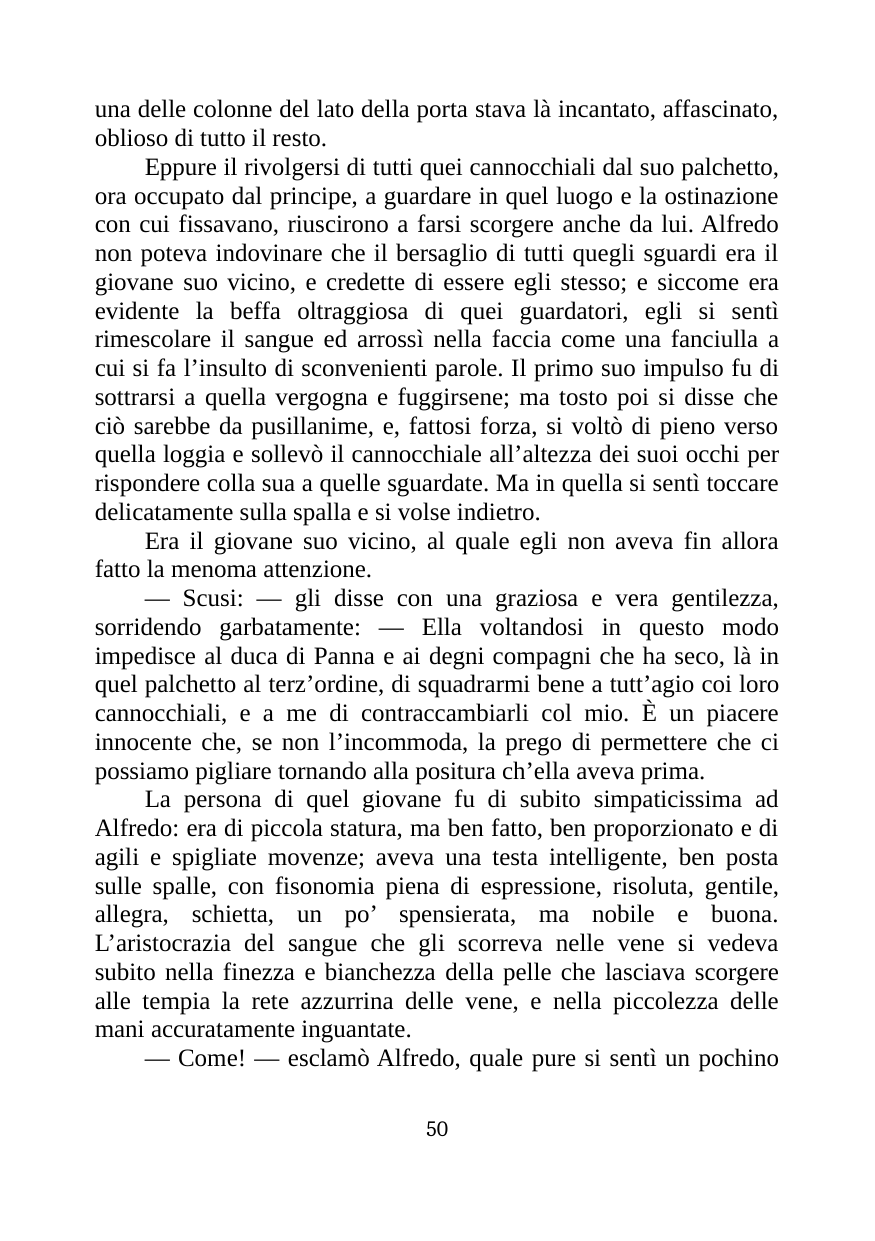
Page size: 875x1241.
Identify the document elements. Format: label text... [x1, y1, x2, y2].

text Eppure il rivolgersi di tutti quei cannocchiali dal suo palchetto, ora occupato dal principe, a guardare in quel luogo e la ostinazione con cui fissavano, riuscirono a farsi scorgere anche da lui. Alfredo non poteva indovinare che il bersaglio di tutti quegli sguardi era il giovane suo vicino, e credette di essere egli stesso; e siccome era evidente la beffa oltraggiosa di quei guardatori, egli si sentì rimescolare il sangue ed arrossì nella faccia come una fanciulla a cui si fa l’insulto di sconvenienti parole. Il primo suo impulso fu di sottrarsi a quella vergogna e fuggirsene; ma tosto poi si disse che ciò sarebbe da pusillanime, e, fattosi forza, si voltò di pieno verso quella loggia e sollevò il cannocchiale all’altezza dei suoi occhi per rispondere colla sua a quelle sguardate. Ma in quella si sentì toccare delicatamente sulla spalla e si volse indietro. [94, 152, 779, 526]
text Era il giovane suo vicino, al quale egli non aveva fin allora fatto la menoma attenzione. [94, 526, 779, 583]
text — Come! — esclamò Alfredo, quale pure si sentì un pochino [94, 1043, 779, 1072]
text — Scusi: — gli disse con una graziosa e vera gentilezza, sorridendo garbatamente: — Ella voltandosi in questo modo impedisce al duca di Panna e ai degni compagni che ha seco, là in quel palchetto al terz’ordine, di squadrarmi bene a tutt’agio coi loro cannocchiali, e a me di contraccambiarli col mio. È un piacere innocente che, se non l’incommoda, la prego di permettere che ci possiamo pigliare tornando alla positura ch’ella aveva prima. [94, 583, 779, 784]
text una delle colonne del lato della porta stava là incantato, affascinato, oblioso di tutto il resto. [94, 94, 779, 152]
text La persona di quel giovane fu di subito simpaticissima ad Alfredo: era di piccola statura, ma ben fatto, ben proporzionato e di agili e spigliate movenze; aveva una testa intelligente, ben posta sulle spalle, con fisonomia piena di espressione, risoluta, gentile, allegra, schietta, un po’ spensierata, ma nobile e buona. L’aristocrazia del sangue che gli scorreva nelle vene si vedeva subito nella finezza e bianchezza della pelle che lasciava scorgere alle tempia la rete azzurrina delle vene, e nella piccolezza delle mani accuratamente inguantate. [94, 784, 779, 1043]
